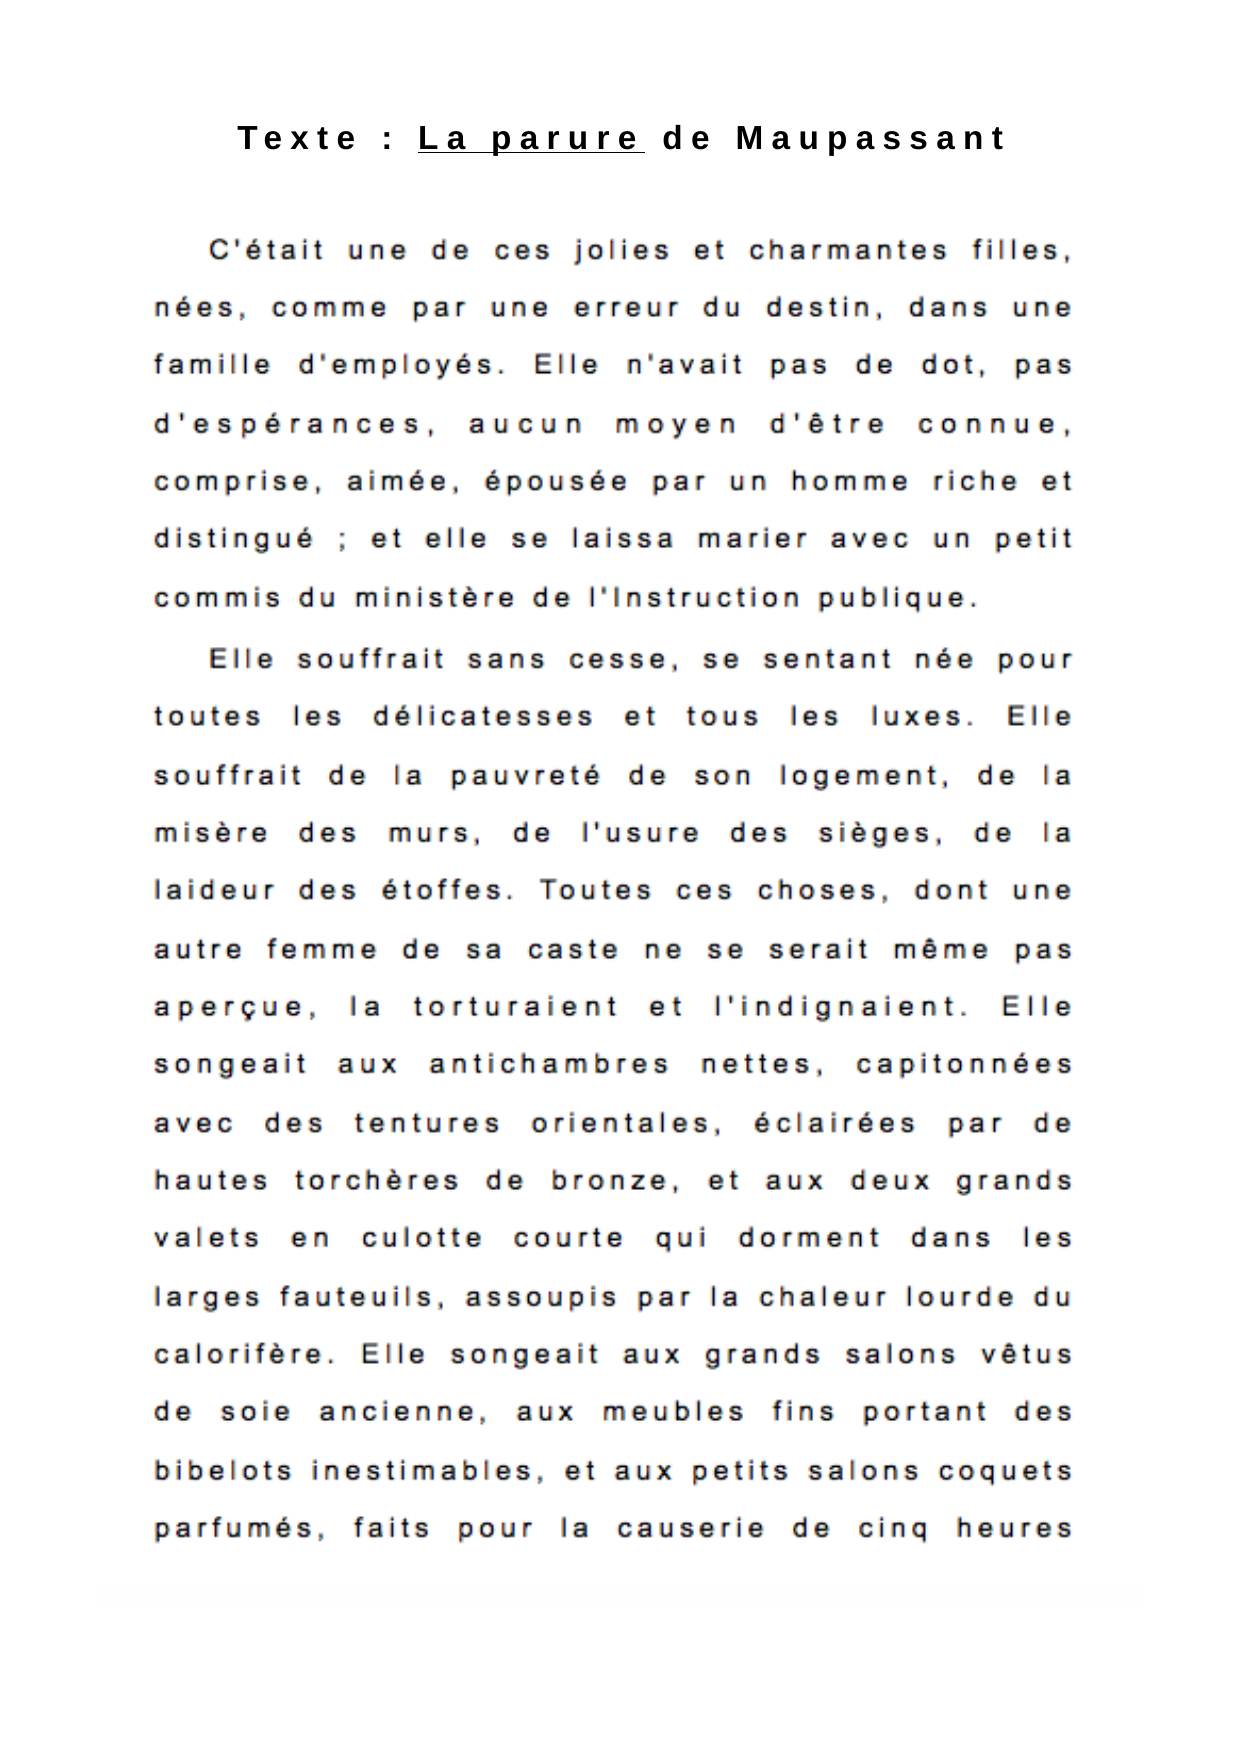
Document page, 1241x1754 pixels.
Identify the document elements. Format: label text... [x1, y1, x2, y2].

picture [96, 187, 1143, 1605]
text Texte : La parure de Maupassant [118, 118, 1122, 157]
